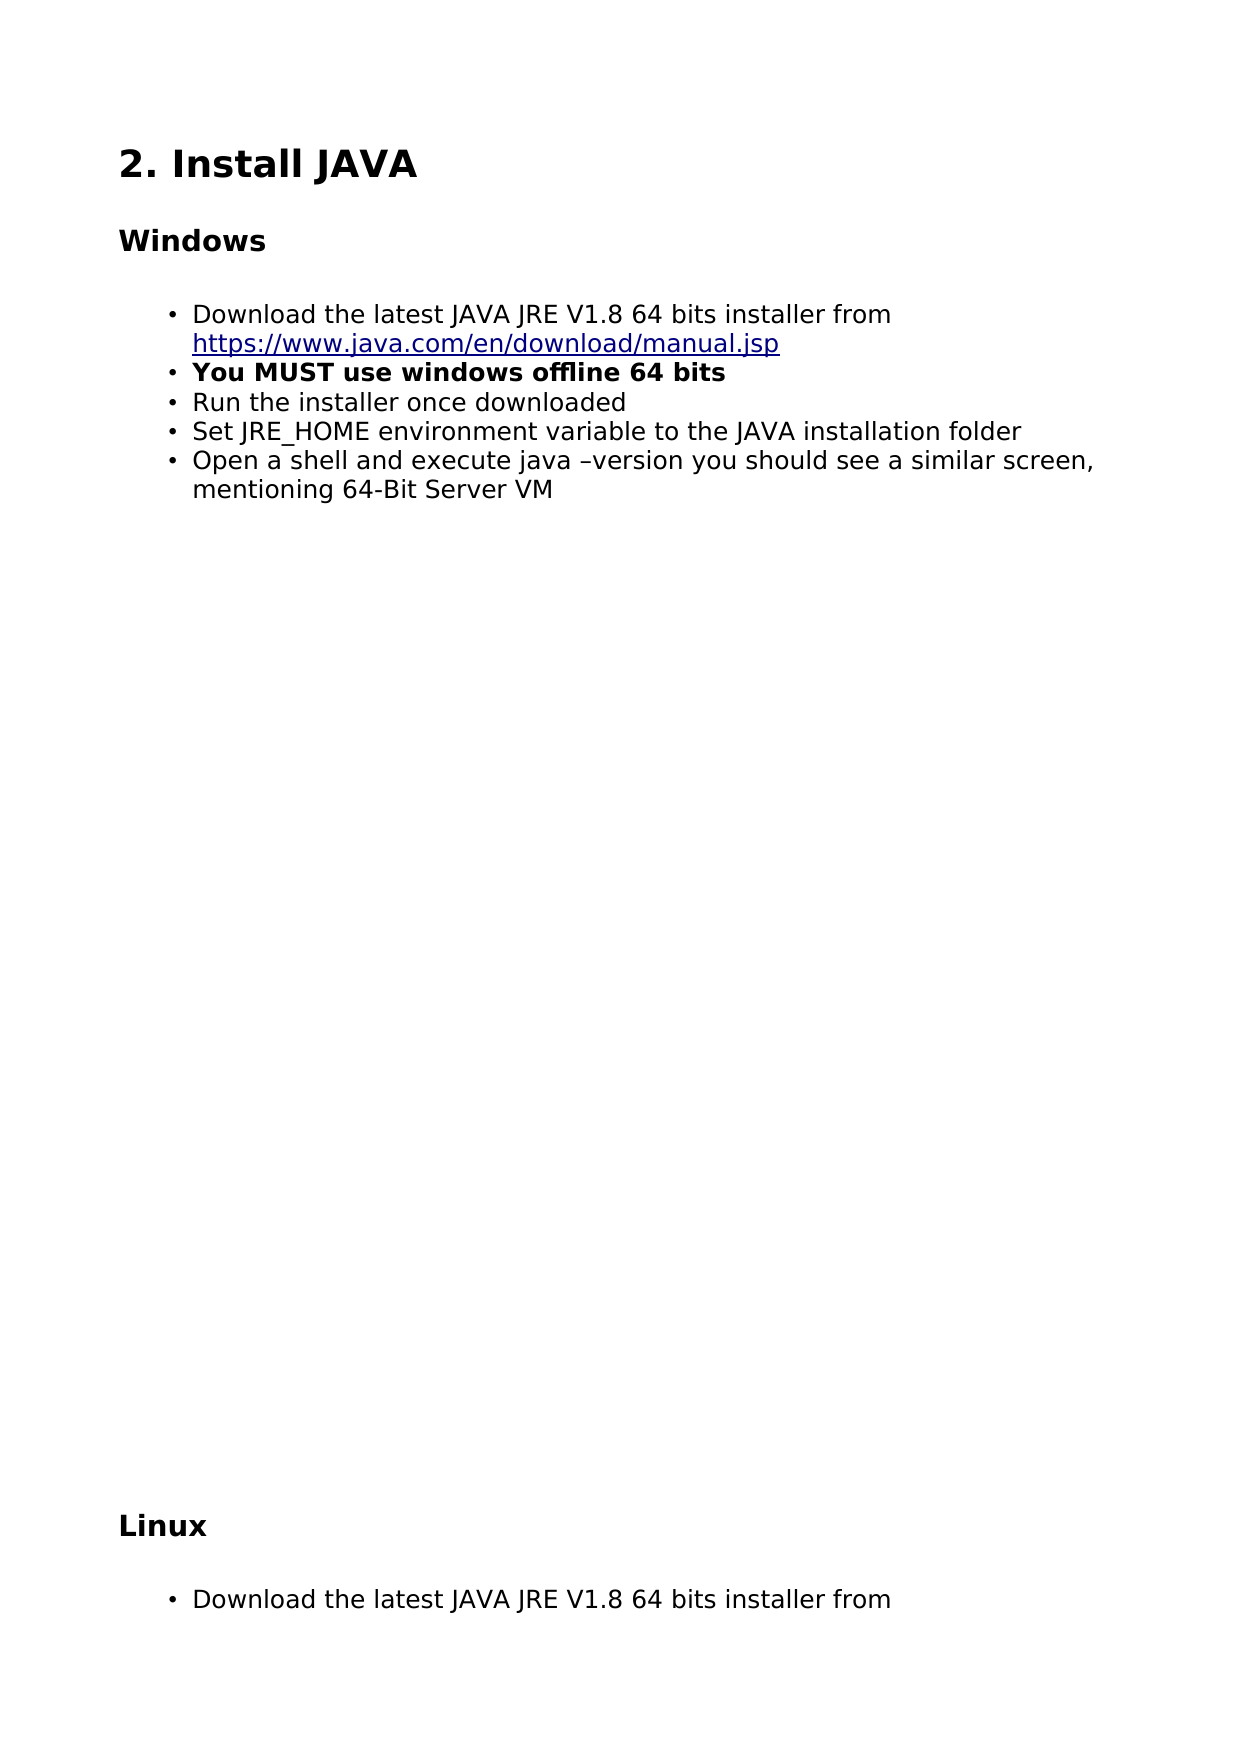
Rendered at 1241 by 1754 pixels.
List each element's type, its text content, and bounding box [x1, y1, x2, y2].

subtitle Linux [118, 1509, 1122, 1543]
subtitle 2. Install JAVA [118, 143, 1122, 187]
list Set JRE_HOME environment variable to the JAVA installation folder [177, 417, 1122, 446]
list You MUST use windows offline 64 bits [177, 358, 1122, 388]
list Download the latest JAVA JRE V1.8 64 bits installer from [177, 1585, 1122, 1614]
subtitle Windows [118, 224, 1122, 258]
list Download the latest JAVA JRE V1.8 64 bits installer from https://www.java.com/en/download/manual.jsp [177, 300, 1122, 358]
list Run the installer once downloaded [177, 388, 1122, 417]
list Open a shell and execute java –version you should see a similar screen, mentioning 64-Bit Server VM [177, 446, 1122, 504]
